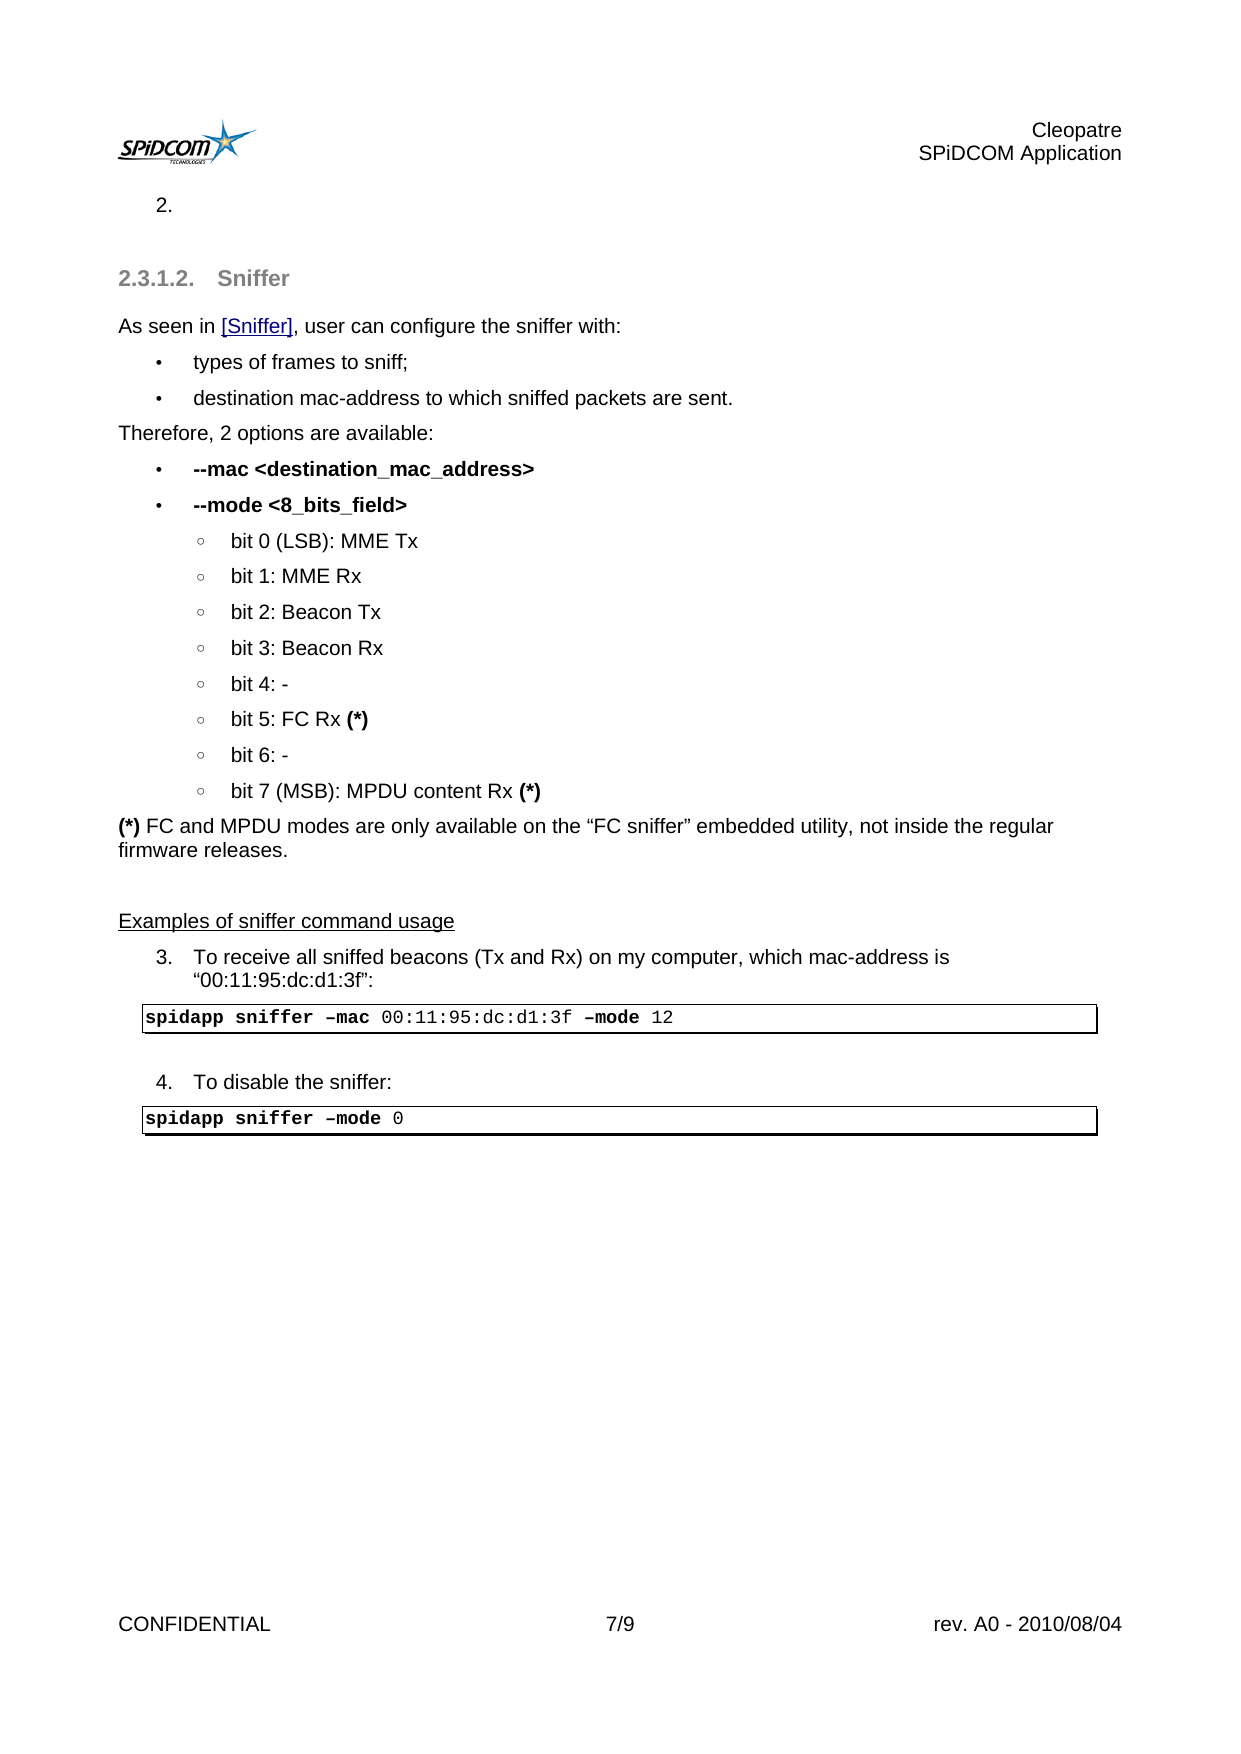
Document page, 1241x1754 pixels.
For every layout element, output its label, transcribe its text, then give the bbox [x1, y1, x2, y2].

list To receive all sniffed beacons (Tx and Rx) on my computer, which mac-address is “00:11:95:dc:d1:3f”: [156, 945, 1122, 992]
list bit 3: Beacon Rx [193, 636, 1122, 659]
list bit 6: - [193, 743, 1122, 767]
list bit 0 (LSB): MME Tx [193, 529, 1122, 552]
list types of frames to sniff; [156, 351, 1122, 374]
list bit 1: MME Rx [193, 565, 1122, 588]
list --mode <8_bits_field> [156, 493, 1122, 517]
text (*) FC and MPDU modes are only available on the “FC sniffer” embedded utility, not inside the regular firmware releases. [118, 815, 1122, 861]
list destination mac-address to which sniffed packets are sent. [156, 386, 1122, 409]
subtitle Sniffer [118, 266, 1122, 291]
text spidapp sniffer –mode 0 [143, 1107, 1096, 1133]
picture [117, 118, 258, 165]
list --mac <destination_mac_address> [156, 458, 1122, 481]
list bit 5: FC Rx (*) [193, 708, 1122, 731]
text Therefore, 2 options are available: [118, 422, 1122, 445]
list bit 2: Beacon Tx [193, 601, 1122, 624]
text Examples of sniffer command usage [118, 910, 1122, 933]
text As seen in [Sniffer], user can configure the sniffer with: [118, 315, 1122, 338]
list To disable the sniffer: [156, 1070, 1122, 1093]
text spidapp sniffer –mac 00:11:95:dc:d1:3f –mode 12 [143, 1005, 1096, 1032]
list bit 4: - [193, 672, 1122, 695]
list bit 7 (MSB): MPDU content Rx (*) [193, 779, 1122, 802]
